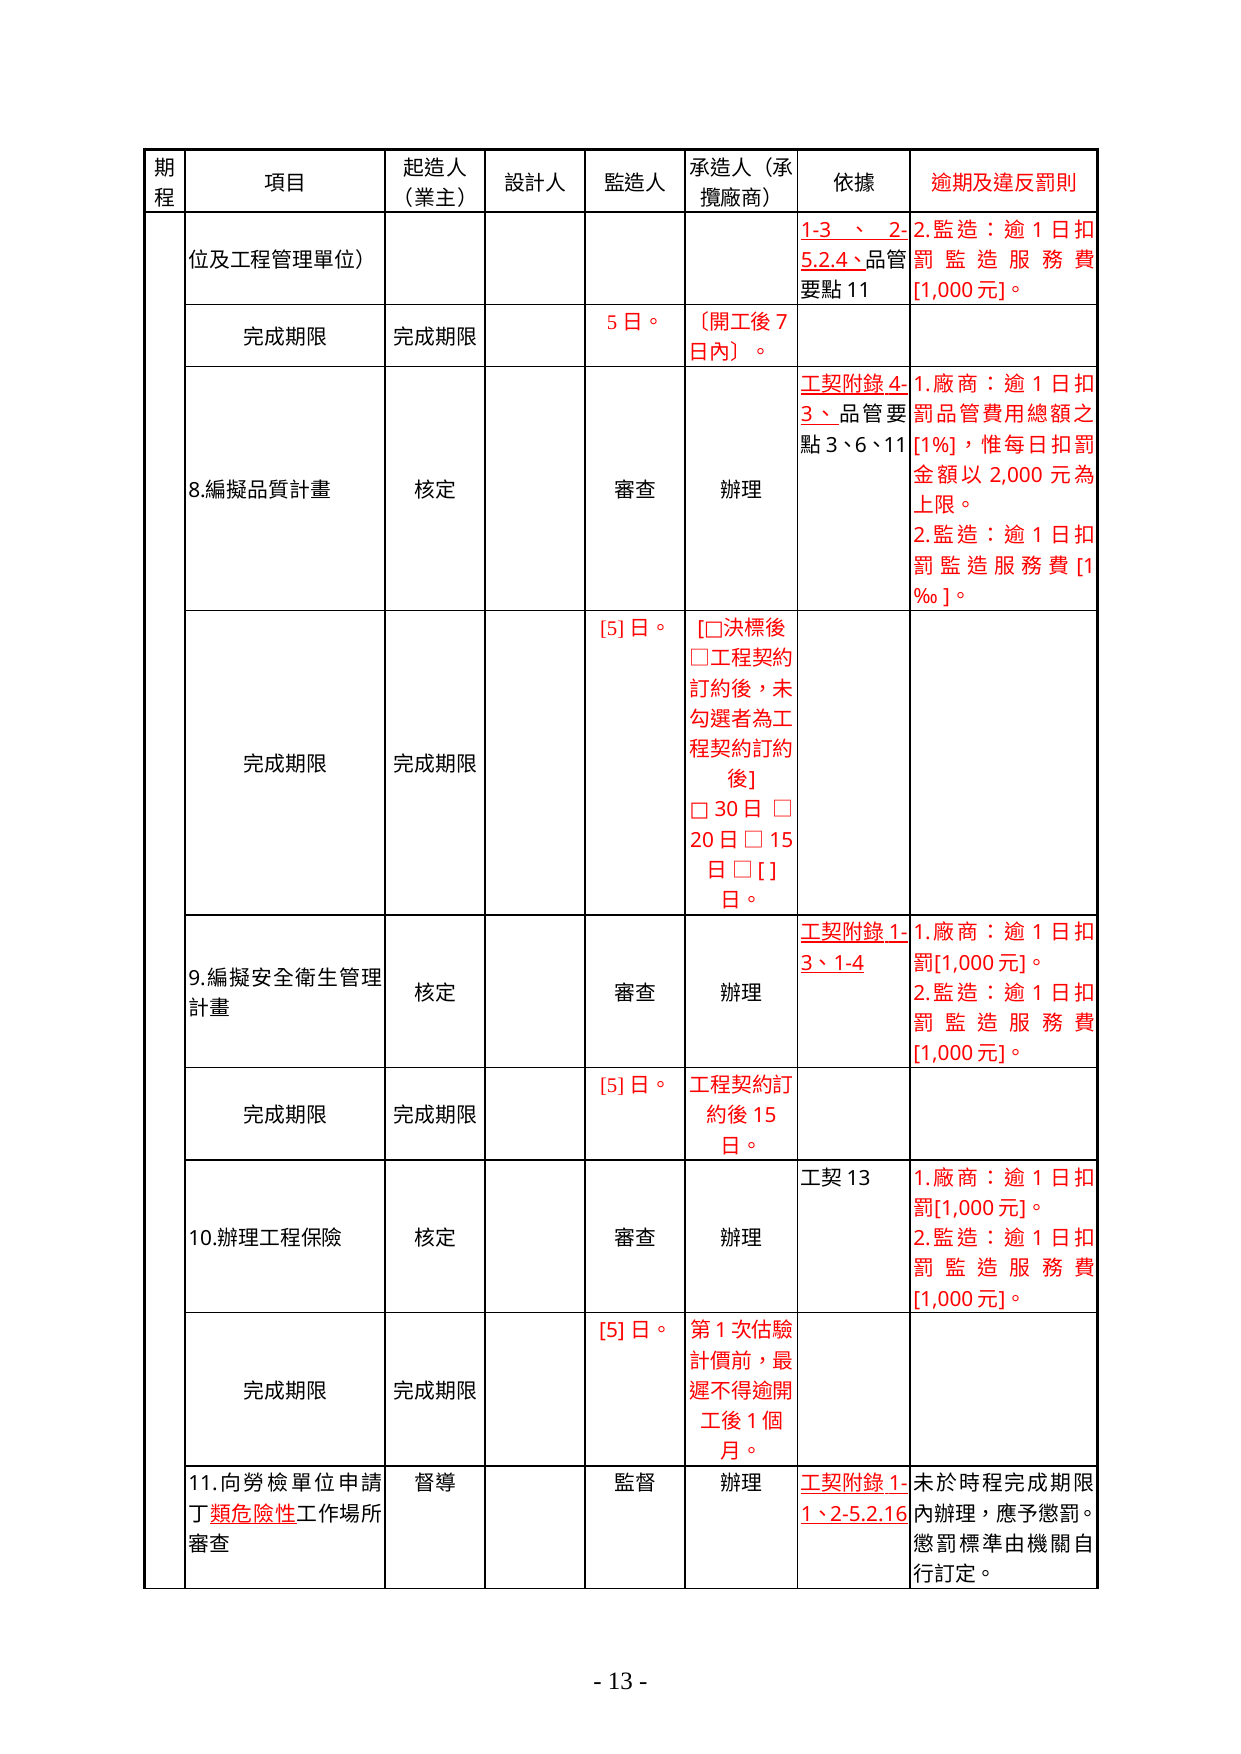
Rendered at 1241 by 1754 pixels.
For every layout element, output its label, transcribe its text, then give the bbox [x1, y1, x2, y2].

table_cell 完成期限 [386, 1313, 484, 1465]
table_cell 第1次估驗計價前，最遲不得逾開工後1個月。 [686, 1313, 797, 1465]
table_cell 工程契約訂約後15日。 [686, 1068, 797, 1159]
table_cell [486, 213, 584, 304]
table_cell 1-3、2-5.2.4、品管要點11 [798, 213, 909, 304]
table_cell 完成期限 [186, 1313, 384, 1465]
table_cell 1.廠商：逾1日扣罰[1,000元]。 2.監造：逾1日扣罰監造服務費[1,000元]。 [911, 916, 1096, 1067]
table_cell [5] 日。 [586, 1313, 684, 1465]
table_cell 完成期限 [186, 611, 384, 914]
table_cell [486, 305, 584, 366]
table_cell 核定 [386, 367, 484, 610]
table_cell 〔開工後7日內〕。 [686, 305, 797, 366]
table_cell [5] 日。 [586, 1068, 684, 1159]
table_cell 未於時程完成期限內辦理，應予懲罰。 懲罰標準由機關自行訂定。 [911, 1467, 1096, 1587]
table_cell 完成期限 [386, 611, 484, 914]
table_cell 工契附錄1-1、2-5.2.16 [798, 1467, 909, 1587]
table_cell 辦理 [686, 916, 797, 1067]
table_header 期程 [146, 151, 184, 211]
table_cell [798, 611, 909, 914]
table_header 起造人 （業主） [386, 151, 484, 211]
table_cell [486, 916, 584, 1067]
table_cell [586, 213, 684, 304]
table_cell 審查 [586, 367, 684, 610]
table_cell 核定 [386, 1161, 484, 1312]
table_cell [686, 213, 797, 304]
table_cell [911, 1068, 1096, 1159]
table_cell [798, 1068, 909, 1159]
table_cell [911, 305, 1096, 366]
table_cell 辦理 [686, 367, 797, 610]
table_cell [486, 1068, 584, 1159]
table_cell 辦理 [686, 1161, 797, 1312]
table_cell [146, 213, 184, 1587]
table_cell 工契13 [798, 1161, 909, 1312]
table_header 依據 [798, 151, 909, 211]
table_cell 審查 [586, 916, 684, 1067]
table_cell [5] 日。 [586, 611, 684, 914]
table_cell [□決標後 □工程契約訂約後，未勾選者為工程契約訂約後] □ 30日 □ 20日 □ 15日 □ [ ] 日。 [686, 611, 797, 914]
table_header 設計人 [486, 151, 584, 211]
table_cell 辦理 [686, 1467, 797, 1587]
table_cell 8.編擬品質計畫 [186, 367, 384, 610]
table_cell [911, 1313, 1096, 1465]
table_cell 位及工程管理單位） [186, 213, 384, 304]
table_cell 9.編擬安全衛生管理計畫 [186, 916, 384, 1067]
table_cell [486, 1467, 584, 1587]
table_cell 2.監造：逾1日扣罰監造服務費[1,000元]。 [911, 213, 1096, 304]
table_cell [486, 367, 584, 610]
table_cell [798, 1313, 909, 1465]
table_cell 完成期限 [386, 1068, 484, 1159]
table_cell 監督 [586, 1467, 684, 1587]
table_cell 完成期限 [386, 305, 484, 366]
table_header 承造人（承攬廠商） [686, 151, 797, 211]
table_cell [911, 611, 1096, 914]
table_header 逾期及違反罰則 [911, 151, 1096, 211]
table_cell 11.向勞檢單位申請丁類危險性工作場所審查 [186, 1467, 384, 1587]
table_cell 核定 [386, 916, 484, 1067]
table_cell [798, 305, 909, 366]
table_cell 督導 [386, 1467, 484, 1587]
table_cell [486, 1161, 584, 1312]
table_cell [486, 611, 584, 914]
table_cell 審查 [586, 1161, 684, 1312]
table_header 監造人 [586, 151, 684, 211]
table_cell [386, 213, 484, 304]
table_cell 1.廠商：逾1日扣罰品管費用總額之[1%]，惟每日扣罰金額以2,000元為上限。 2.監造：逾1日扣罰監造服務費[1 ‰ ]。 [911, 367, 1096, 610]
table_cell 完成期限 [186, 1068, 384, 1159]
table_cell [486, 1313, 584, 1465]
table_cell 完成期限 [186, 305, 384, 366]
table_cell 10.辦理工程保險 [186, 1161, 384, 1312]
table_cell 1.廠商：逾1日扣罰[1,000元]。 2.監造：逾1日扣罰監造服務費[1,000元]。 [911, 1161, 1096, 1312]
table_header 項目 [186, 151, 384, 211]
table_cell 工契附錄1-3、1-4 [798, 916, 909, 1067]
table_cell 5 日。 [586, 305, 684, 366]
table_cell 工契附錄4-3、品管要點3、6、11 [798, 367, 909, 610]
